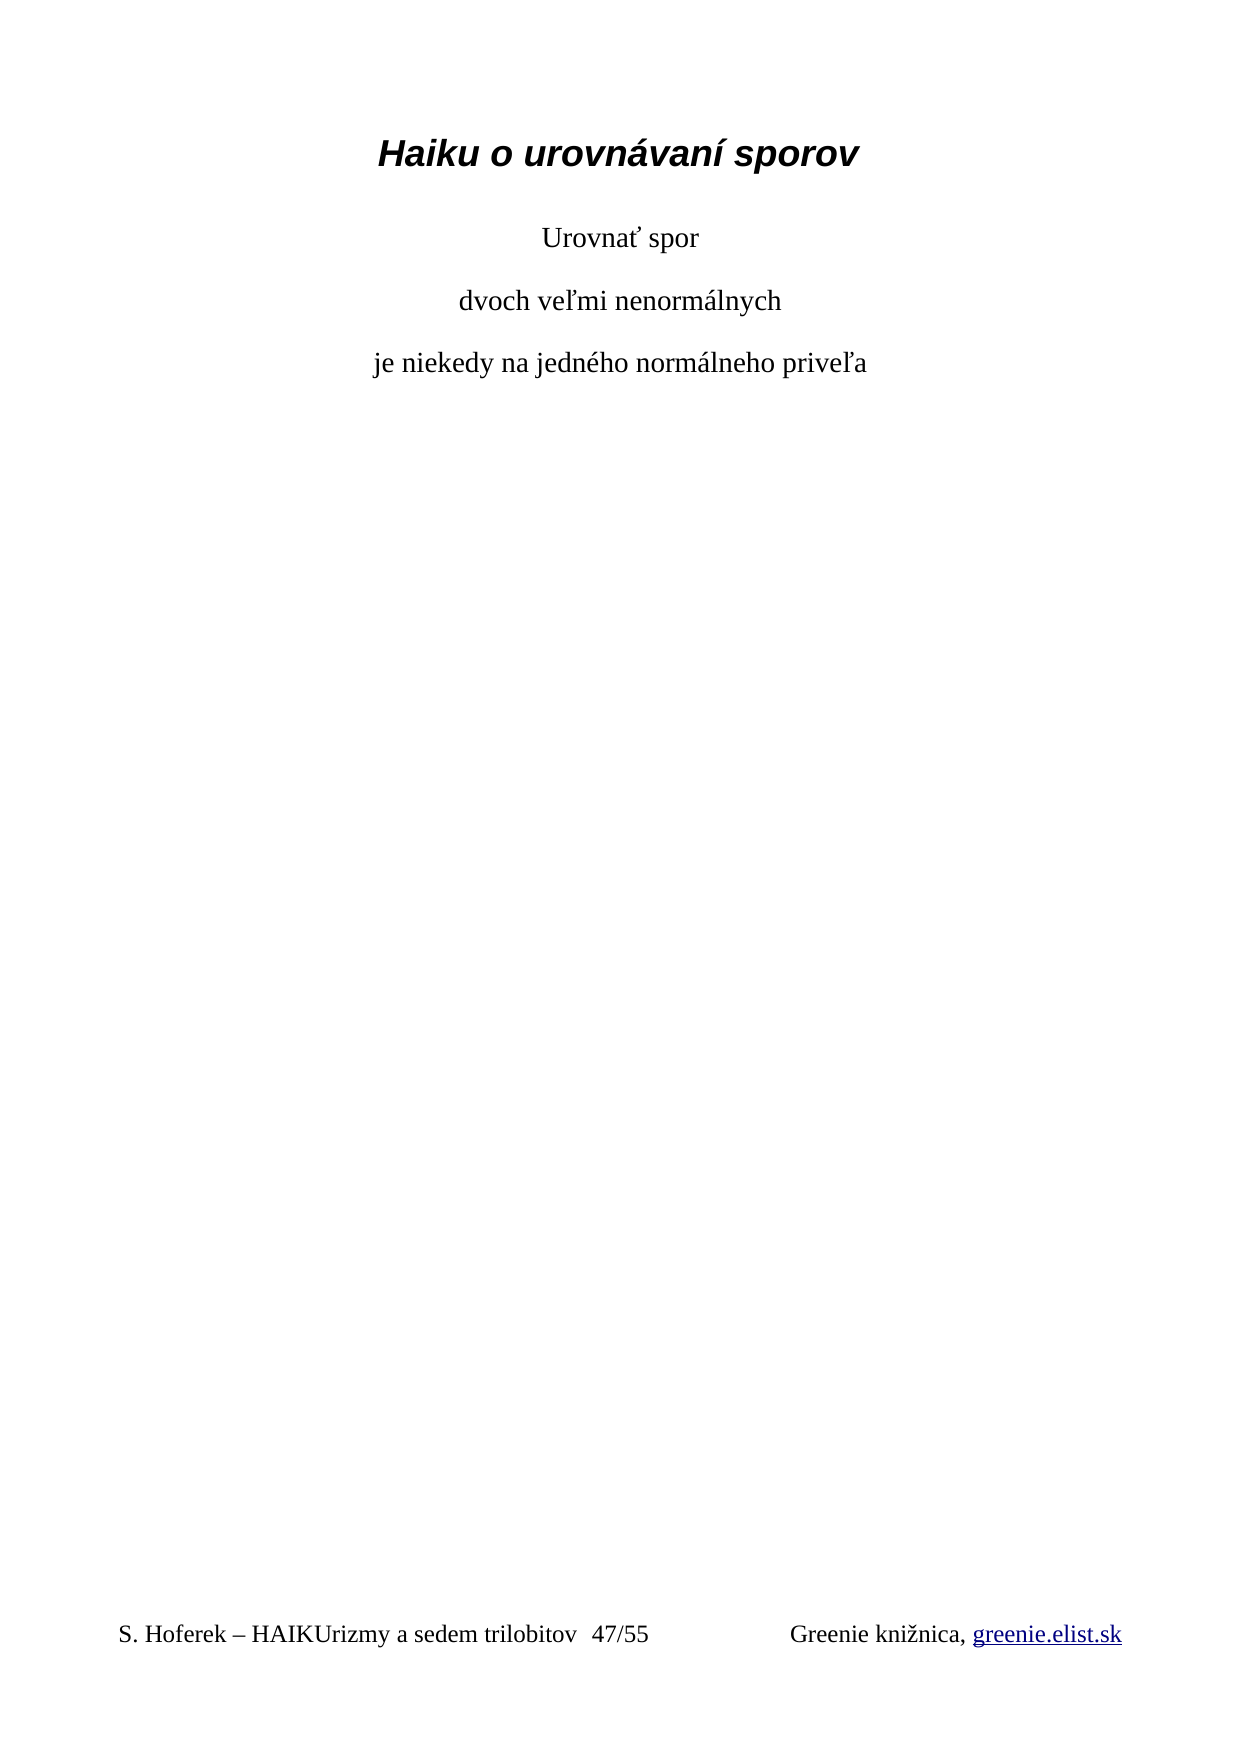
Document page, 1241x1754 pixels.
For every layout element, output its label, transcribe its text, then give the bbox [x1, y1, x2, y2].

text Urovnať spor [106, 221, 1134, 254]
text dvoch veľmi nenormálnych [106, 283, 1134, 316]
subtitle Haiku o urovnávaní sporov [106, 131, 1134, 174]
text je niekedy na jedného normálneho priveľa [106, 345, 1134, 378]
